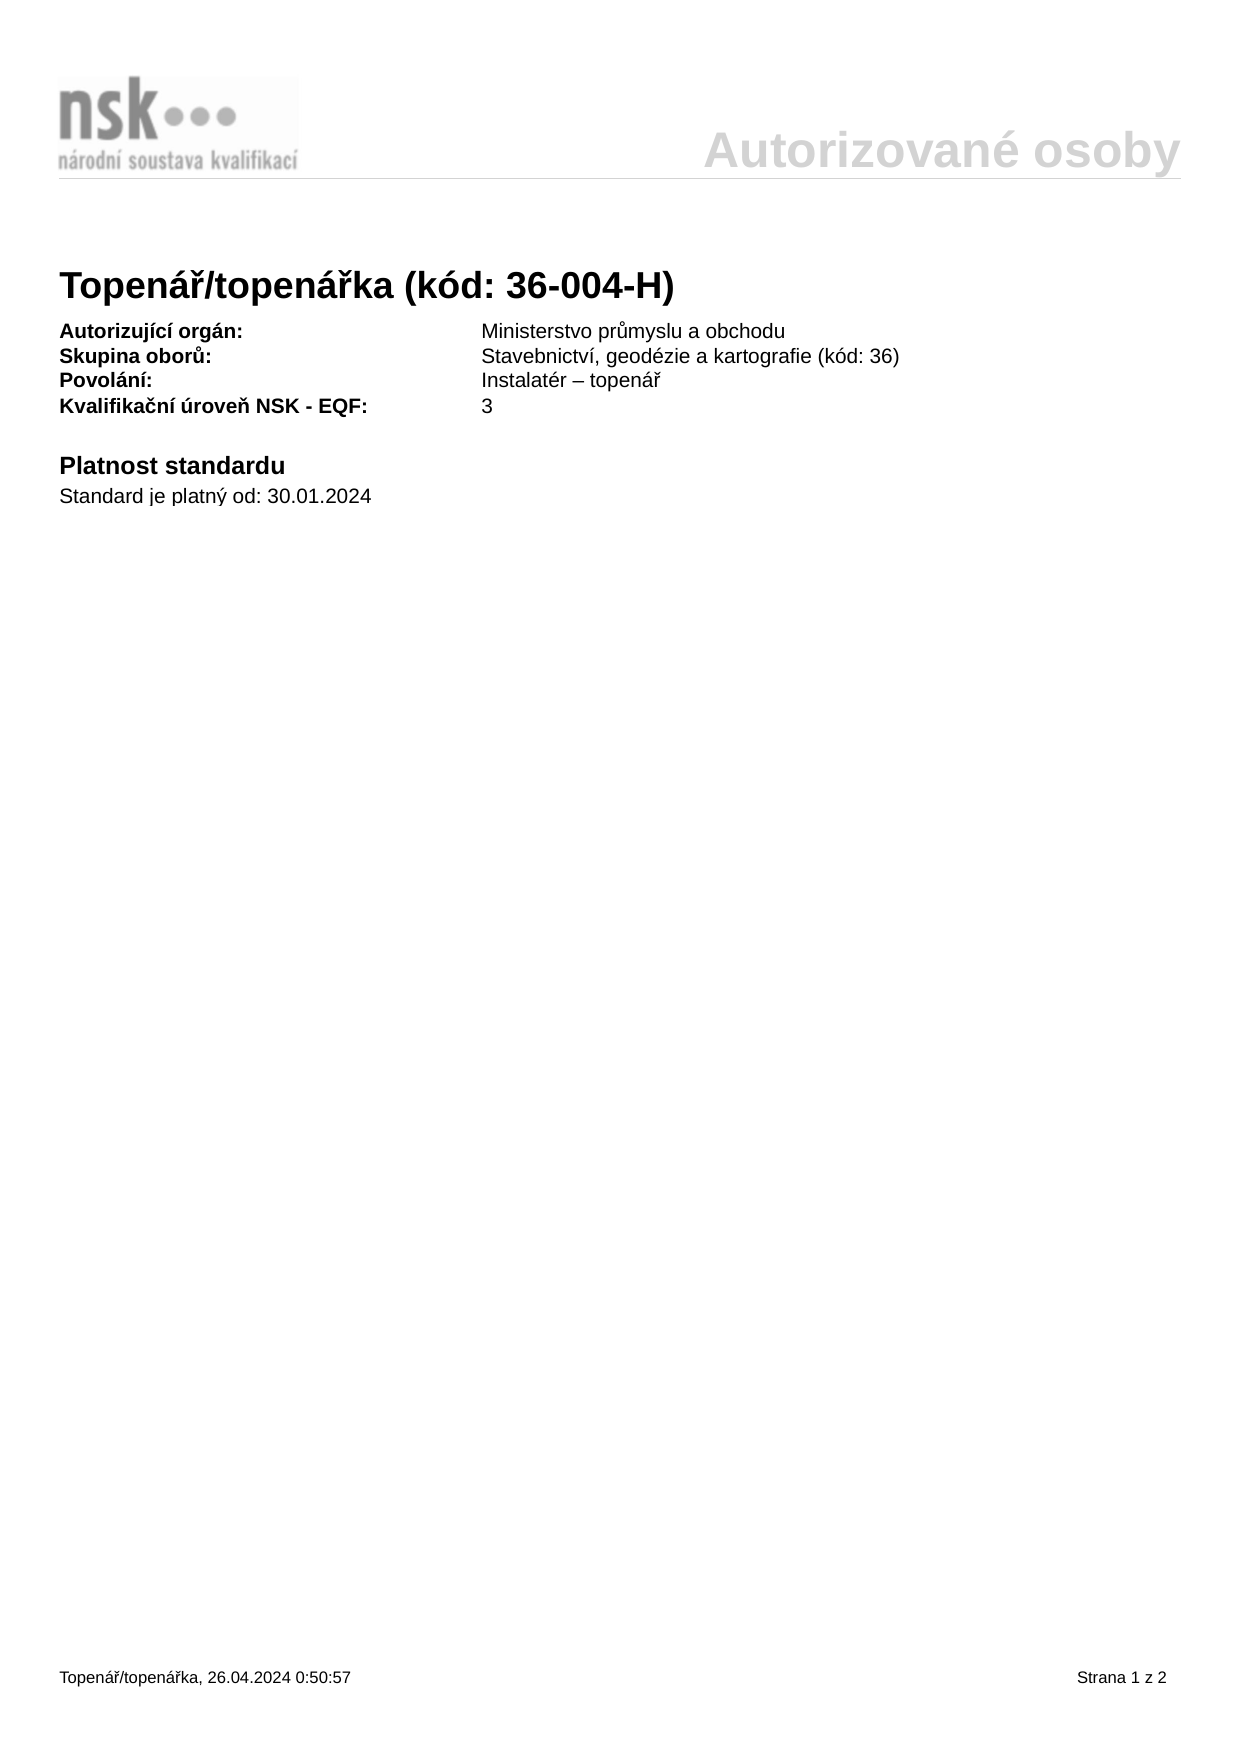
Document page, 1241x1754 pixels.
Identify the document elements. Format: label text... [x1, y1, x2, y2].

table_header [619, 59, 626, 172]
table_cell [481, 196, 617, 224]
table_cell [886, 506, 1167, 806]
table_cell [860, 196, 886, 224]
table_cell [481, 307, 617, 319]
table_cell 3 [481, 394, 1181, 417]
table_cell [626, 307, 860, 319]
table_cell [886, 418, 1167, 447]
table_cell [481, 506, 617, 806]
table_cell [860, 1384, 886, 1659]
table_cell [1167, 196, 1181, 224]
table_cell [1167, 806, 1181, 1106]
table_cell [119, 1106, 481, 1383]
table_cell [481, 418, 617, 447]
table_cell [119, 418, 481, 447]
table_cell [119, 506, 481, 806]
table_cell [886, 196, 1167, 224]
table_cell Topenář/topenářka, 26.04.2024 0:50:57 [59, 1660, 860, 1696]
table_cell [618, 1106, 626, 1383]
table_cell Skupina oborů: [59, 344, 481, 368]
table_cell [886, 1384, 1167, 1659]
table_cell Kvalifikační úroveň NSK - EQF: [59, 394, 481, 417]
table_cell [618, 418, 626, 447]
table_cell [1167, 307, 1181, 319]
table_cell [481, 172, 617, 178]
table_cell [886, 307, 1167, 319]
table_cell [1167, 1660, 1181, 1696]
table_cell [59, 506, 119, 806]
table_cell [481, 806, 617, 1106]
table_cell [618, 172, 626, 178]
table_cell [626, 806, 860, 1106]
table_cell [119, 307, 481, 319]
table_cell [59, 418, 119, 447]
table_cell [59, 806, 119, 1106]
table_cell [618, 1384, 626, 1659]
table_cell [860, 506, 886, 806]
table_cell [59, 196, 119, 224]
table_cell Autorizující orgán: [59, 319, 481, 343]
table_cell [886, 806, 1167, 1106]
table_cell [860, 418, 886, 447]
table_cell Povolání: [59, 368, 481, 392]
table_cell [626, 506, 860, 806]
table_cell [1167, 1106, 1181, 1383]
table_cell [626, 1106, 860, 1383]
table_cell [618, 506, 626, 806]
table_cell [59, 307, 119, 319]
table_cell [481, 1106, 617, 1383]
table_cell Platnost standardu [59, 448, 1181, 483]
table_cell Topenář/topenářka (kód: 36-004-H) [59, 224, 1181, 307]
table_cell [59, 172, 119, 178]
table_cell [886, 1106, 1167, 1383]
table_cell [119, 196, 481, 224]
table_cell [618, 806, 626, 1106]
table_cell [618, 307, 626, 319]
table_cell [626, 1384, 860, 1659]
table_cell [119, 172, 481, 178]
table_cell [59, 1106, 119, 1383]
table_header Autorizované osoby [626, 59, 1181, 178]
table_cell [59, 179, 1181, 196]
table_cell Standard je platný od: 30.01.2024 [59, 484, 1181, 506]
table_cell [1167, 1384, 1181, 1659]
table_cell Stavebnictví, geodézie a kartografie (kód: 36) [481, 344, 1181, 368]
table_cell [1167, 418, 1181, 447]
table_cell [860, 806, 886, 1106]
table_cell [1167, 506, 1181, 806]
table_cell [119, 1384, 481, 1659]
table_cell [119, 806, 481, 1106]
table_cell Ministerstvo průmyslu a obchodu [481, 319, 1181, 344]
table_cell [626, 196, 860, 224]
table_cell [618, 196, 626, 224]
table_cell Instalatér – topenář [481, 368, 1181, 393]
table_cell [626, 418, 860, 447]
table_cell [481, 1384, 617, 1659]
table_cell [860, 1106, 886, 1383]
table_cell [59, 1384, 119, 1659]
table_cell Strana 1 z 2 [860, 1660, 1167, 1696]
picture [57, 59, 619, 172]
table_cell [860, 307, 886, 319]
